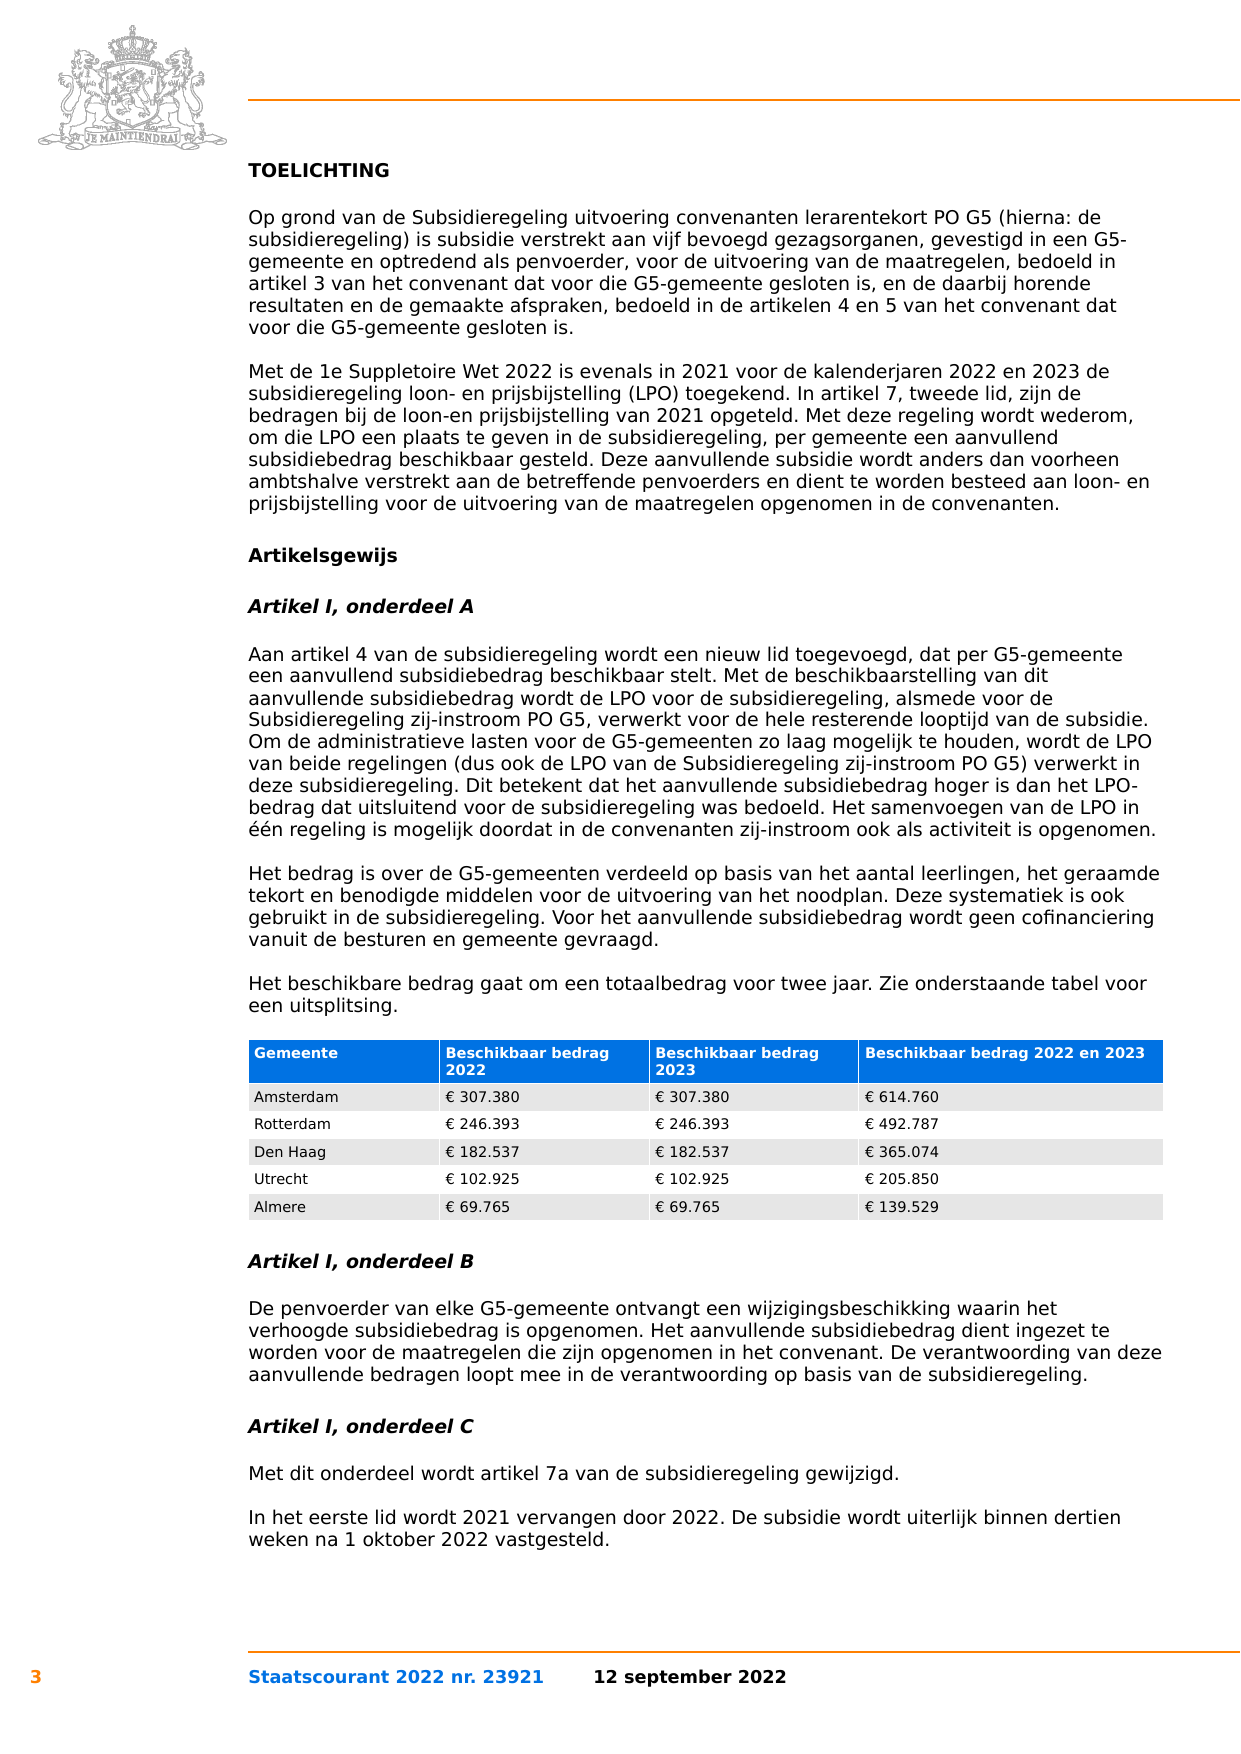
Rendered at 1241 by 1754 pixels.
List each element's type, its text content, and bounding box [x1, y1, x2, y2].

table_cell Den Haag [249, 1139, 439, 1165]
table_cell € 139.529 [859, 1194, 1163, 1220]
text Met dit onderdeel wordt artikel 7a van de subsidieregeling gewijzigd. [248, 1463, 1163, 1485]
subtitle TOELICHTING [248, 160, 1163, 182]
table_cell € 307.380 [440, 1084, 649, 1111]
text Aan artikel 4 van de subsidieregeling wordt een nieuw lid toegevoegd, dat per G5-gemeente een aanvullend subsidiebedrag beschikbaar stelt. Met de beschikbaarstelling van dit aanvullende subsidiebedrag wordt de LPO voor de subsidieregeling, alsmede voor de Subsidieregeling zij-instroom PO G5, verwerkt voor de hele resterende looptijd van de subsidie. Om de administratieve lasten voor de G5-gemeenten zo laag mogelijk te houden, wordt de LPO van beide regelingen (dus ook de LPO van de Subsidieregeling zij-instroom PO G5) verwerkt in deze subsidieregeling. Dit betekent dat het aanvullende subsidiebedrag hoger is dan het LPO-bedrag dat uitsluitend voor de subsidieregeling was bedoeld. Het samenvoegen van de LPO in één regeling is mogelijk doordat in de convenanten zij-instroom ook als activiteit is opgenomen. [248, 643, 1163, 841]
subtitle Artikel I, onderdeel B [248, 1251, 1163, 1273]
subtitle Artikel I, onderdeel C [248, 1416, 1163, 1438]
text Met de 1e Suppletoire Wet 2022 is evenals in 2021 voor de kalenderjaren 2022 en 2023 de subsidieregeling loon- en prijsbijstelling (LPO) toegekend. In artikel 7, tweede lid, zijn de bedragen bij de loon-en prijsbijstelling van 2021 opgeteld. Met deze regeling wordt wederom, om die LPO een plaats te geven in de subsidieregeling, per gemeente een aanvullend subsidiebedrag beschikbaar gesteld. Deze aanvullende subsidie wordt anders dan voorheen ambtshalve verstrekt aan de betreffende penvoerders en dient te worden besteed aan loon- en prijsbijstelling voor de uitvoering van de maatregelen opgenomen in de convenanten. [248, 361, 1163, 514]
subtitle Artikel I, onderdeel A [248, 596, 1163, 618]
text In het eerste lid wordt 2021 vervangen door 2022. De subsidie wordt uiterlijk binnen dertien weken na 1 oktober 2022 vastgesteld. [248, 1507, 1163, 1551]
table_cell € 246.393 [650, 1112, 858, 1138]
table_cell Almere [249, 1194, 439, 1220]
text Het beschikbare bedrag gaat om een totaalbedrag voor twee jaar. Zie onderstaande tabel voor een uitsplitsing. [248, 973, 1163, 1017]
table_cell € 182.537 [650, 1139, 858, 1165]
table_cell € 102.925 [650, 1166, 858, 1193]
table_cell € 205.850 [859, 1166, 1163, 1193]
table_header Beschikbaar bedrag 2023 [650, 1040, 858, 1083]
text De penvoerder van elke G5-gemeente ontvangt een wijzigingsbeschikking waarin het verhoogde subsidiebedrag is opgenomen. Het aanvullende subsidiebedrag dient ingezet te worden voor de maatregelen die zijn opgenomen in het convenant. De verantwoording van deze aanvullende bedragen loopt mee in de verantwoording op basis van de subsidieregeling. [248, 1298, 1163, 1386]
table_cell € 69.765 [650, 1194, 858, 1220]
table_cell € 102.925 [440, 1166, 649, 1193]
table_cell € 307.380 [650, 1084, 858, 1111]
table_cell € 182.537 [440, 1139, 649, 1165]
picture [38, 25, 227, 150]
table_cell Utrecht [249, 1166, 439, 1193]
table_cell € 492.787 [859, 1112, 1163, 1138]
table_cell € 614.760 [859, 1084, 1163, 1111]
table_header Beschikbaar bedrag 2022 [440, 1040, 649, 1083]
table_cell Rotterdam [249, 1112, 439, 1138]
table_cell € 246.393 [440, 1112, 649, 1138]
text Op grond van de Subsidieregeling uitvoering convenanten lerarentekort PO G5 (hierna: de subsidieregeling) is subsidie verstrekt aan vijf bevoegd gezagsorganen, gevestigd in een G5-gemeente en optredend als penvoerder, voor de uitvoering van de maatregelen, bedoeld in artikel 3 van het convenant dat voor die G5-gemeente gesloten is, en de daarbij horende resultaten en de gemaakte afspraken, bedoeld in de artikelen 4 en 5 van het convenant dat voor die G5-gemeente gesloten is. [248, 207, 1163, 339]
subtitle Artikelsgewijs [248, 544, 1163, 566]
text Het bedrag is over de G5-gemeenten verdeeld op basis van het aantal leerlingen, het geraamde tekort en benodigde middelen voor de uitvoering van het noodplan. Deze systematiek is ook gebruikt in de subsidieregeling. Voor het aanvullende subsidiebedrag wordt geen cofinanciering vanuit de besturen en gemeente gevraagd. [248, 863, 1163, 951]
table_header Beschikbaar bedrag 2022 en 2023 [859, 1040, 1163, 1083]
table_cell € 365.074 [859, 1139, 1163, 1165]
table_cell Amsterdam [249, 1084, 439, 1111]
table_cell € 69.765 [440, 1194, 649, 1220]
table_header Gemeente [249, 1040, 439, 1083]
